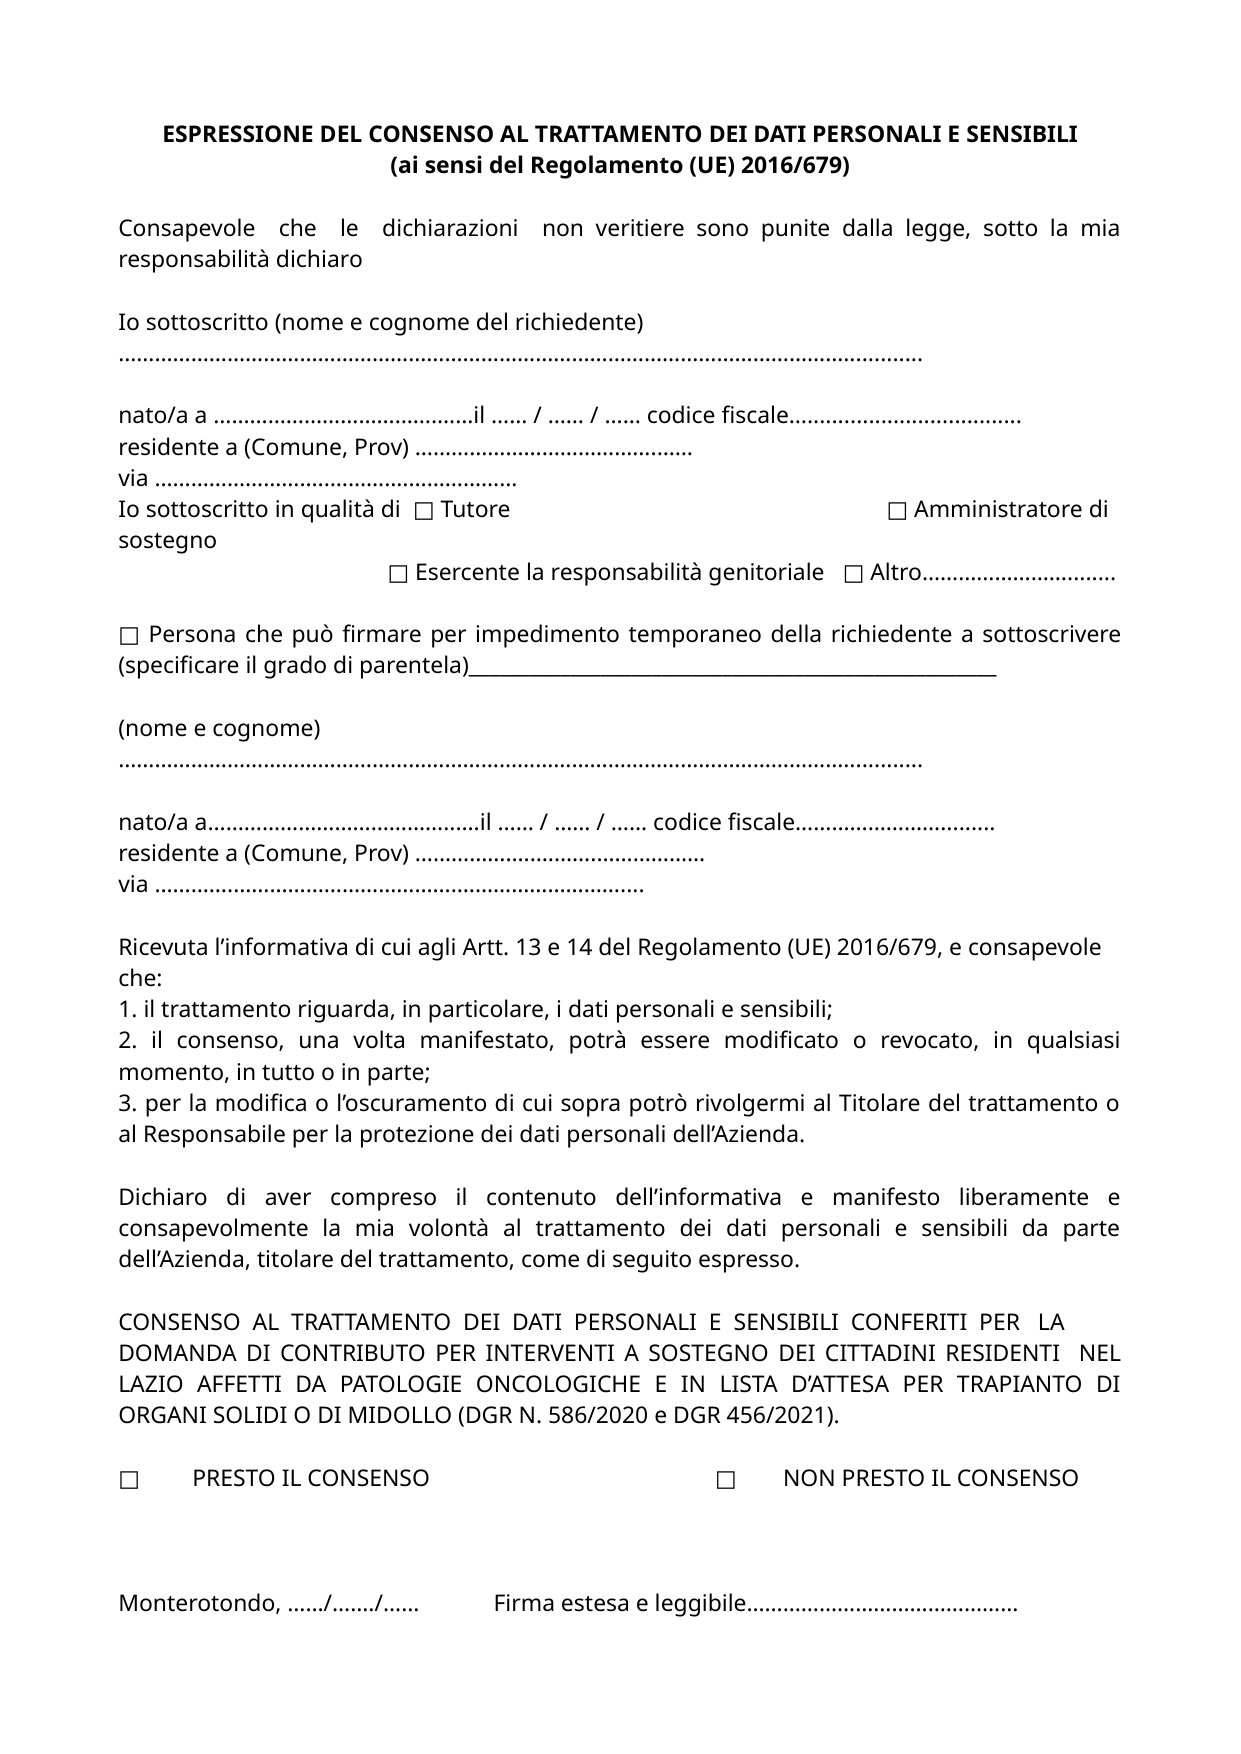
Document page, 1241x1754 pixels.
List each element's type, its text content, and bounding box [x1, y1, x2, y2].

text CONSENSO AL TRATTAMENTO DEI DATI PERSONALI E SENSIBILI CONFERITI PER LA [118, 1306, 1122, 1337]
text □ Esercente la responsabilità genitoriale □ Altro……………………........ [118, 556, 1122, 587]
text Ricevuta l’informativa di cui agli Artt. 13 e 14 del Regolamento (UE) 2016/679, e consapevole che: [118, 931, 1122, 993]
text (nome e cognome) [118, 712, 1122, 743]
text residente a (Comune, Prov) ………………..……….……………… [118, 837, 1122, 868]
text …………………………………………………………………………………………………………............. [118, 743, 1122, 774]
text 3. per la modifica o l’oscuramento di cui sopra potrò rivolgermi al Titolare del trattamento o al Responsabile per la protezione dei dati personali dell’Azienda. [118, 1087, 1122, 1149]
text (ai sensi del Regolamento (UE) 2016/679) [118, 149, 1122, 181]
text Io sottoscritto (nome e cognome del richiedente) [118, 306, 1122, 337]
text ESPRESSIONE DEL CONSENSO AL TRATTAMENTO DEI DATI PERSONALI E SENSIBILI [118, 118, 1122, 149]
text 2. il consenso, una volta manifestato, potrà essere modificato o revocato, in qualsiasi momento, in tutto o in parte; [118, 1024, 1122, 1087]
text nato/a a ……………………………….……il …… / …… / …… codice fiscale…................................... [118, 399, 1122, 431]
text nato/a a…………………………………...…il …… / …… / …… codice fiscale……………………......... [118, 806, 1122, 837]
text Monterotondo, ……/……./…… Firma estesa e leggibile……………………………………… [118, 1587, 1122, 1618]
text □ Persona che può firmare per impedimento temporaneo della richiedente a sottoscrivere (specificare il grado di parentela)____________________________________________________ [118, 618, 1122, 681]
text …………………………………………………………………………………………………………............. [118, 337, 1122, 368]
text DOMANDA DI CONTRIBUTO PER INTERVENTI A SOSTEGNO DEI CITTADINI RESIDENTI NEL LAZIO AFFETTI DA PATOLOGIE ONCOLOGICHE E IN LISTA D’ATTESA PER TRAPIANTO DI ORGANI SOLIDI O DI MIDOLLO (DGR N. 586/2020 e DGR 456/2021). [118, 1337, 1122, 1431]
text residente a (Comune, Prov) ………………………………….…… [118, 431, 1122, 462]
text Dichiaro di aver compreso il contenuto dell’informativa e manifesto liberamente e consapevolmente la mia volontà al trattamento dei dati personali e sensibili da parte dell’Azienda, titolare del trattamento, come di seguito espresso. [118, 1181, 1122, 1274]
text via ………………………..………….……………… [118, 462, 1122, 493]
text 1. il trattamento riguarda, in particolare, i dati personali e sensibili; [118, 993, 1122, 1024]
text Consapevole che le dichiarazioni non veritiere sono punite dalla legge, sotto la mia responsabilità dichiaro [118, 212, 1122, 274]
text via ………….……………………………….……………………….... [118, 868, 1122, 899]
text □ PRESTO IL CONSENSO □ NON PRESTO IL CONSENSO [118, 1462, 1122, 1493]
text Io sottoscritto in qualità di □ Tutore □ Amministratore di sostegno [118, 493, 1122, 556]
